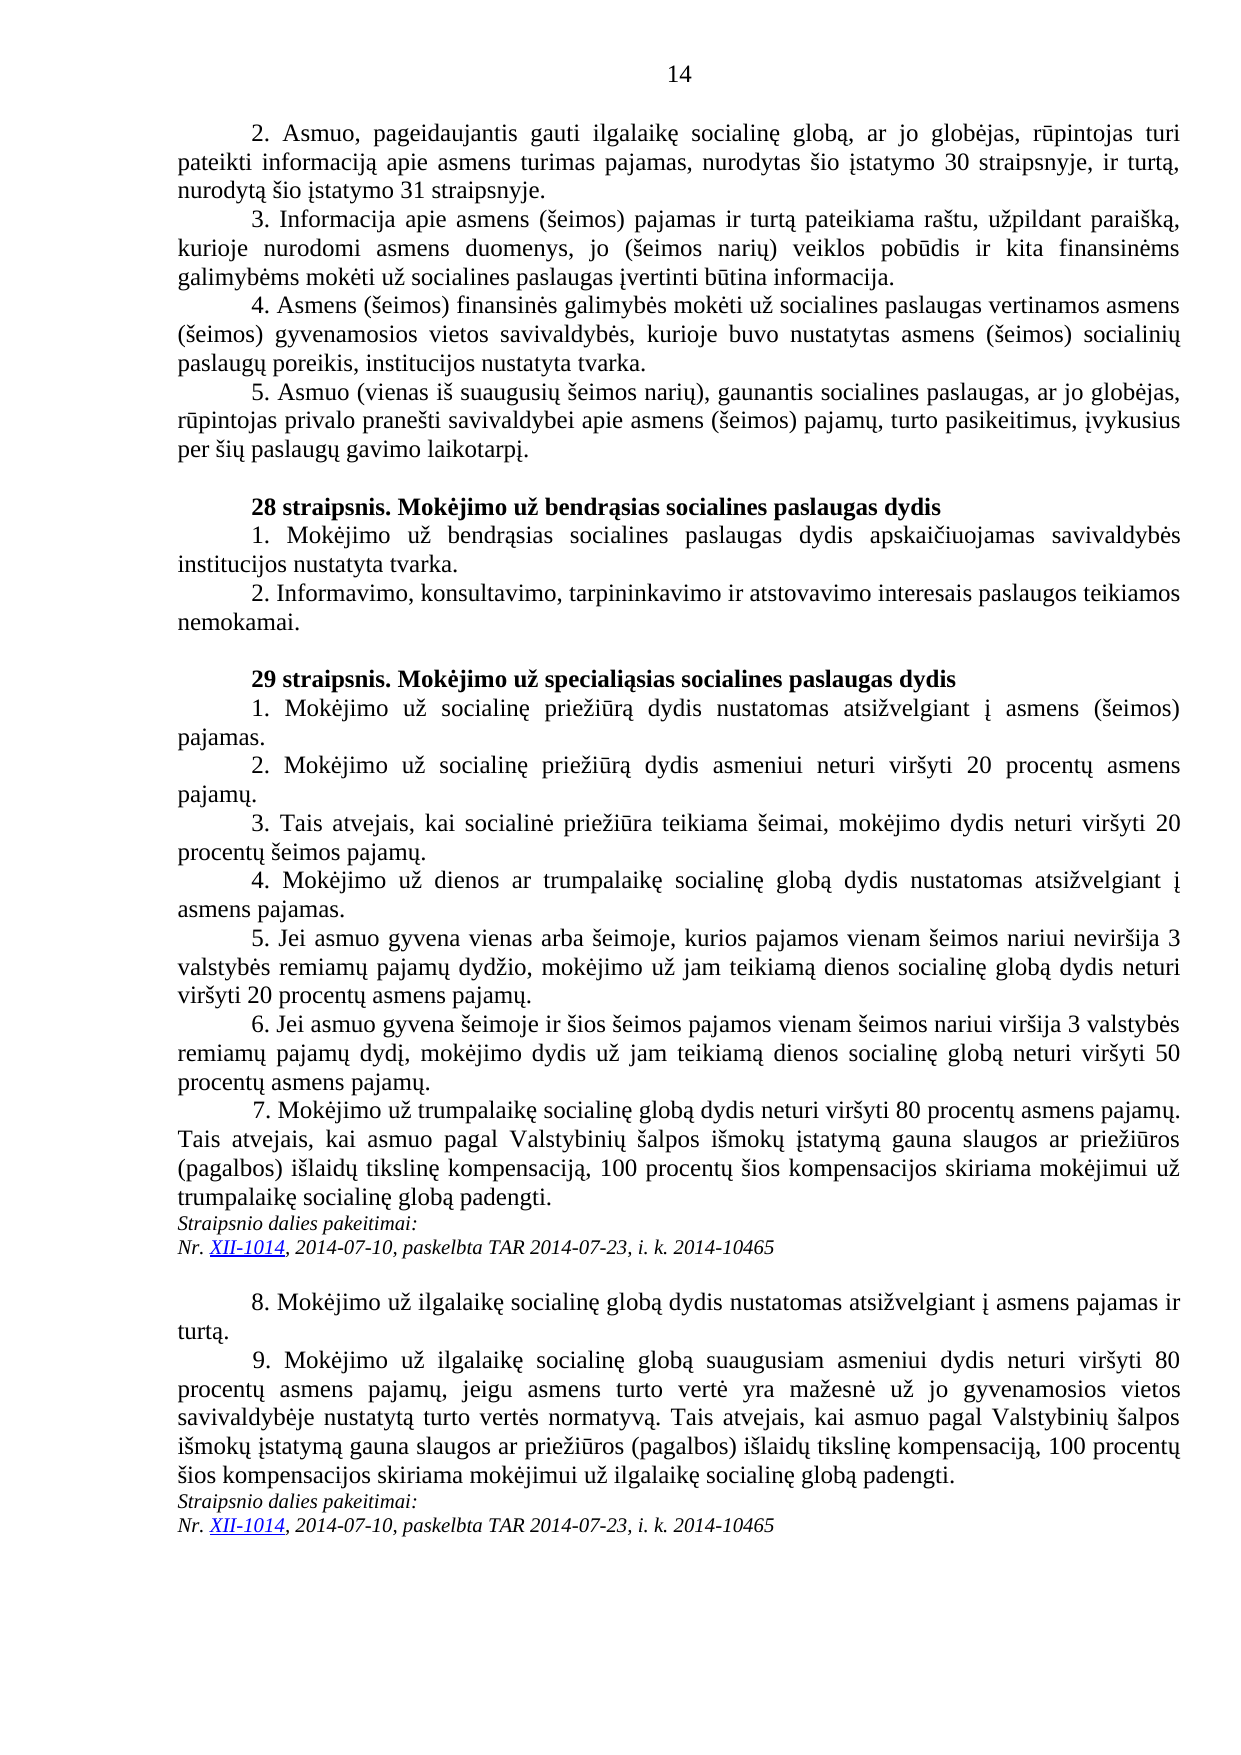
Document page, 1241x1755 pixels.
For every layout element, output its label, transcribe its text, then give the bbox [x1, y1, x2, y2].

text 9. Mokėjimo už ilgalaikę socialinę globą suaugusiam asmeniui dydis neturi viršyti 80 procentų asmens pajamų, jeigu asmens turto vertė yra mažesnė už jo gyvenamosios vietos savivaldybėje nustatytą turto vertės normatyvą. Tais atvejais, kai asmuo pagal Valstybinių šalpos išmokų įstatymą gauna slaugos ar priežiūros (pagalbos) išlaidų tikslinę kompensaciją, 100 procentų šios kompensacijos skiriama mokėjimui už ilgalaikę socialinę globą padengti. [177, 1345, 1181, 1489]
text 4. Asmens (šeimos) finansinės galimybės mokėti už socialines paslaugas vertinamos asmens (šeimos) gyvenamosios vietos savivaldybės, kurioje buvo nustatytas asmens (šeimos) socialinių paslaugų poreikis, institucijos nustatyta tvarka. [177, 291, 1181, 377]
text 7. Mokėjimo už trumpalaikę socialinę globą dydis neturi viršyti 80 procentų asmens pajamų. Tais atvejais, kai asmuo pagal Valstybinių šalpos išmokų įstatymą gauna slaugos ar priežiūros (pagalbos) išlaidų tikslinę kompensaciją, 100 procentų šios kompensacijos skiriama mokėjimui už trumpalaikę socialinę globą padengti. [177, 1096, 1181, 1211]
text 2. Informavimo, konsultavimo, tarpininkavimo ir atstovavimo interesais paslaugos teikiamos nemokamai. [177, 578, 1181, 636]
text 3. Informacija apie asmens (šeimos) pajamas ir turtą pateikiama raštu, užpildant paraišką, kurioje nurodomi asmens duomenys, jo (šeimos narių) veiklos pobūdis ir kita finansinėms galimybėms mokėti už socialines paslaugas įvertinti būtina informacija. [177, 204, 1181, 291]
text 28 straipsnis. Mokėjimo už bendrąsias socialines paslaugas dydis [177, 492, 1181, 521]
text 5. Jei asmuo gyvena vienas arba šeimoje, kurios pajamos vienam šeimos nariui neviršija 3 valstybės remiamų pajamų dydžio, mokėjimo už jam teikiamą dienos socialinę globą dydis neturi viršyti 20 procentų asmens pajamų. [177, 923, 1181, 1009]
text Straipsnio dalies pakeitimai: [177, 1211, 1181, 1235]
text 2. Asmuo, pageidaujantis gauti ilgalaikę socialinę globą, ar jo globėjas, rūpintojas turi pateikti informaciją apie asmens turimas pajamas, nurodytas šio įstatymo 30 straipsnyje, ir turtą, nurodytą šio įstatymo 31 straipsnyje. [177, 118, 1181, 204]
text 2. Mokėjimo už socialinę priežiūrą dydis asmeniui neturi viršyti 20 procentų asmens pajamų. [177, 751, 1181, 808]
text 4. Mokėjimo už dienos ar trumpalaikę socialinę globą dydis nustatomas atsižvelgiant į asmens pajamas. [177, 866, 1181, 923]
text 1. Mokėjimo už bendrąsias socialines paslaugas dydis apskaičiuojamas savivaldybės institucijos nustatyta tvarka. [177, 521, 1181, 578]
text Nr. XII-1014, 2014-07-10, paskelbta TAR 2014-07-23, i. k. 2014-10465 [177, 1235, 1181, 1259]
text 29 straipsnis. Mokėjimo už specialiąsias socialines paslaugas dydis [177, 664, 1181, 693]
text 8. Mokėjimo už ilgalaikę socialinę globą dydis nustatomas atsižvelgiant į asmens pajamas ir turtą. [177, 1287, 1181, 1345]
text Straipsnio dalies pakeitimai: [177, 1489, 1181, 1513]
text Nr. XII-1014, 2014-07-10, paskelbta TAR 2014-07-23, i. k. 2014-10465 [177, 1513, 1181, 1537]
text 6. Jei asmuo gyvena šeimoje ir šios šeimos pajamos vienam šeimos nariui viršija 3 valstybės remiamų pajamų dydį, mokėjimo dydis už jam teikiamą dienos socialinę globą neturi viršyti 50 procentų asmens pajamų. [177, 1009, 1181, 1096]
text 1. Mokėjimo už socialinę priežiūrą dydis nustatomas atsižvelgiant į asmens (šeimos) pajamas. [177, 693, 1181, 751]
text 3. Tais atvejais, kai socialinė priežiūra teikiama šeimai, mokėjimo dydis neturi viršyti 20 procentų šeimos pajamų. [177, 808, 1181, 866]
text 5. Asmuo (vienas iš suaugusių šeimos narių), gaunantis socialines paslaugas, ar jo globėjas, rūpintojas privalo pranešti savivaldybei apie asmens (šeimos) pajamų, turto pasikeitimus, įvykusius per šių paslaugų gavimo laikotarpį. [177, 377, 1181, 463]
